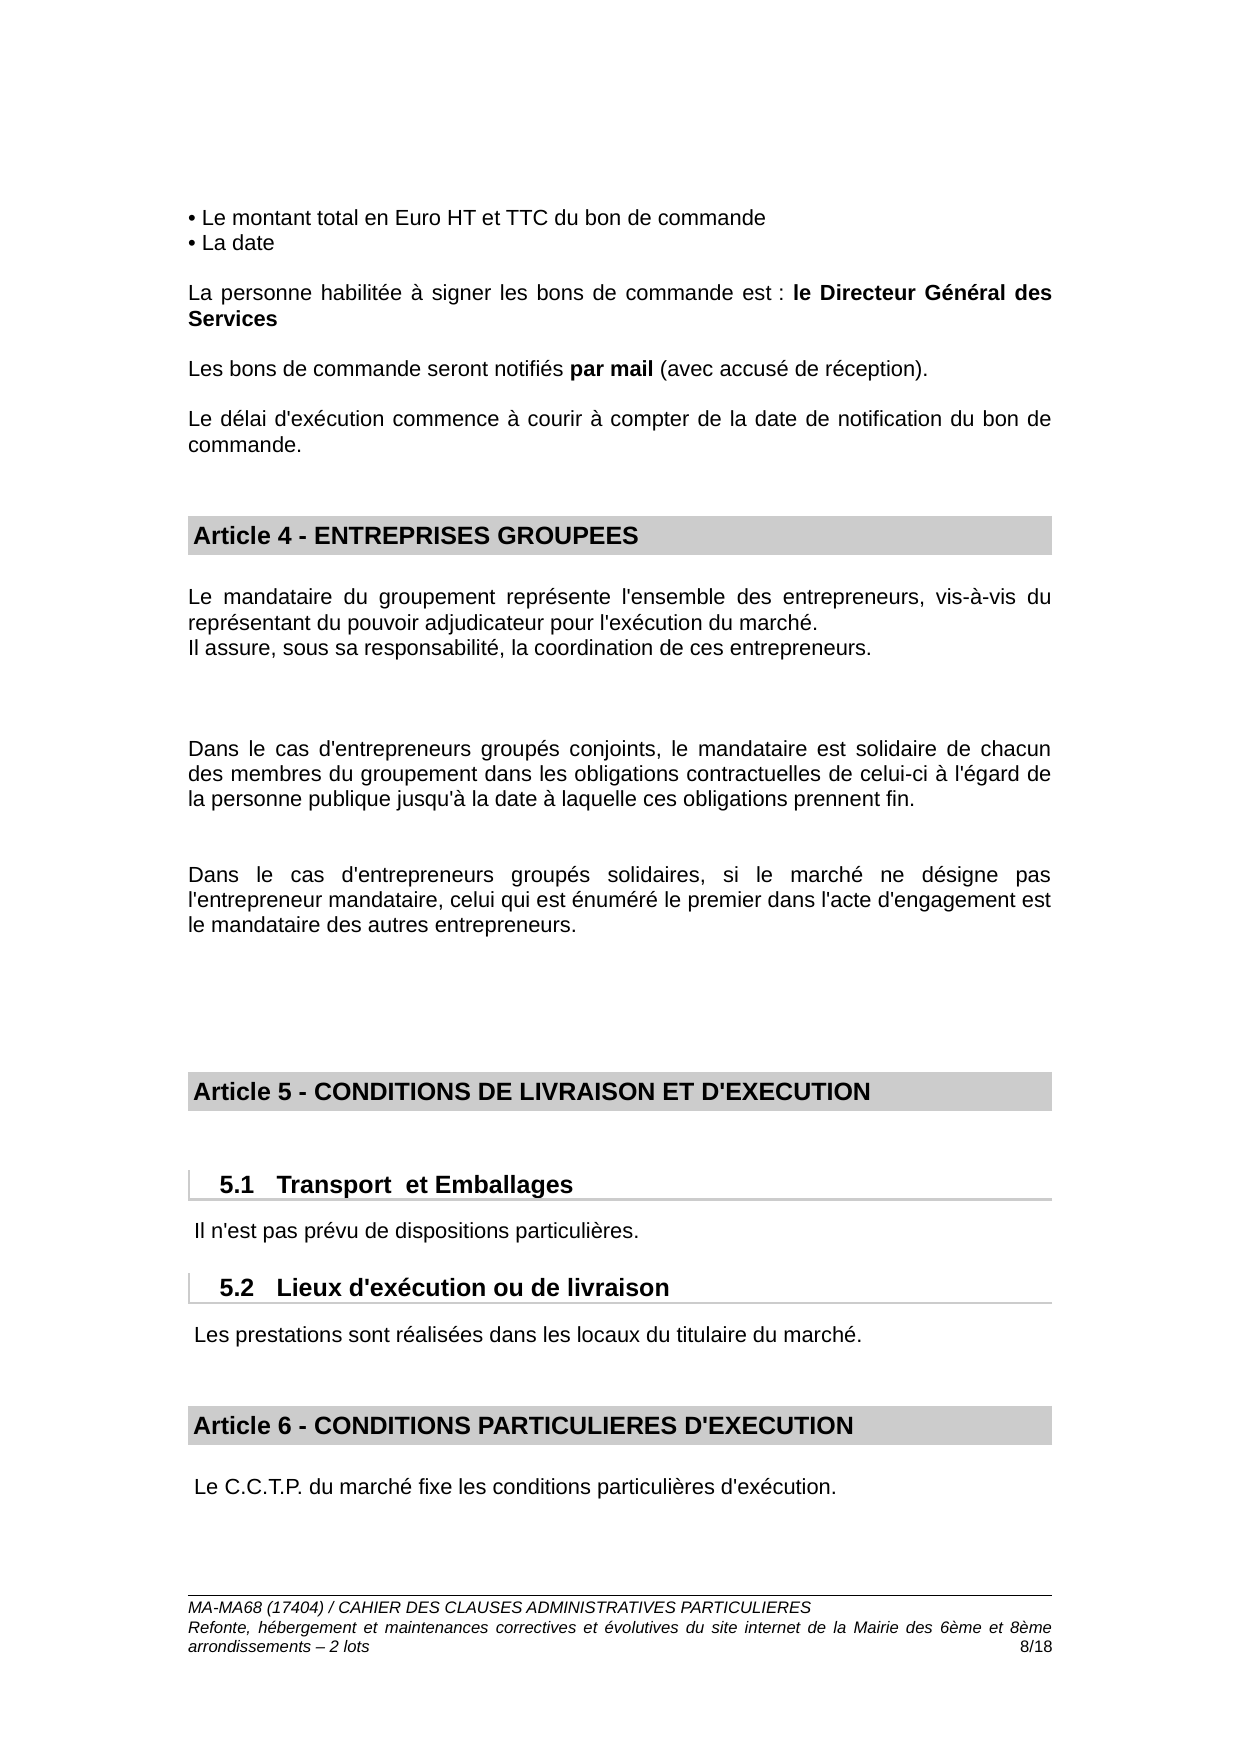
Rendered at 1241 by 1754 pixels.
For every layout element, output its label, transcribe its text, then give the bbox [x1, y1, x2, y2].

text Les bons de commande seront notifiés par mail (avec accusé de réception). [188, 356, 1052, 381]
text Dans le cas d'entrepreneurs groupés conjoints, le mandataire est solidaire de chacun des membres du groupement dans les obligations contractuelles de celui-ci à l'égard de la personne publique jusqu'à la date à laquelle ces obligations prennent fin. [188, 735, 1052, 811]
subtitle Lieux d'exécution ou de livraison [190, 1273, 1052, 1302]
text Les prestations sont réalisées dans les locaux du titulaire du marché. [188, 1321, 1052, 1347]
subtitle CONDITIONS DE LIVRAISON ET D'EXECUTION [190, 1074, 1050, 1109]
text Dans le cas d'entrepreneurs groupés solidaires, si le marché ne désigne pas l'entrepreneur mandataire, celui qui est énuméré le premier dans l'acte d'engagement est le mandataire des autres entrepreneurs. [188, 861, 1052, 937]
text Le délai d'exécution commence à courir à compter de la date de notification du bon de commande. [188, 406, 1052, 457]
text Le C.C.T.P. du marché fixe les conditions particulières d'exécution. [188, 1474, 1052, 1499]
subtitle ENTREPRISES GROUPEES [190, 518, 1050, 553]
subtitle Transport et Emballages [190, 1170, 1052, 1198]
text Il assure, sous sa responsabilité, la coordination de ces entrepreneurs. [188, 634, 1052, 660]
subtitle CONDITIONS PARTICULIERES D'EXECUTION [190, 1408, 1050, 1443]
text Il n'est pas prévu de dispositions particulières. [188, 1218, 1052, 1243]
text Le mandataire du groupement représente l'ensemble des entrepreneurs, vis-à-vis du représentant du pouvoir adjudicateur pour l'exécution du marché. [188, 584, 1052, 634]
text • La date [188, 230, 1052, 255]
text • Le montant total en Euro HT et TTC du bon de commande [188, 204, 1052, 230]
text La personne habilitée à signer les bons de commande est : le Directeur Général des Services [188, 280, 1052, 331]
